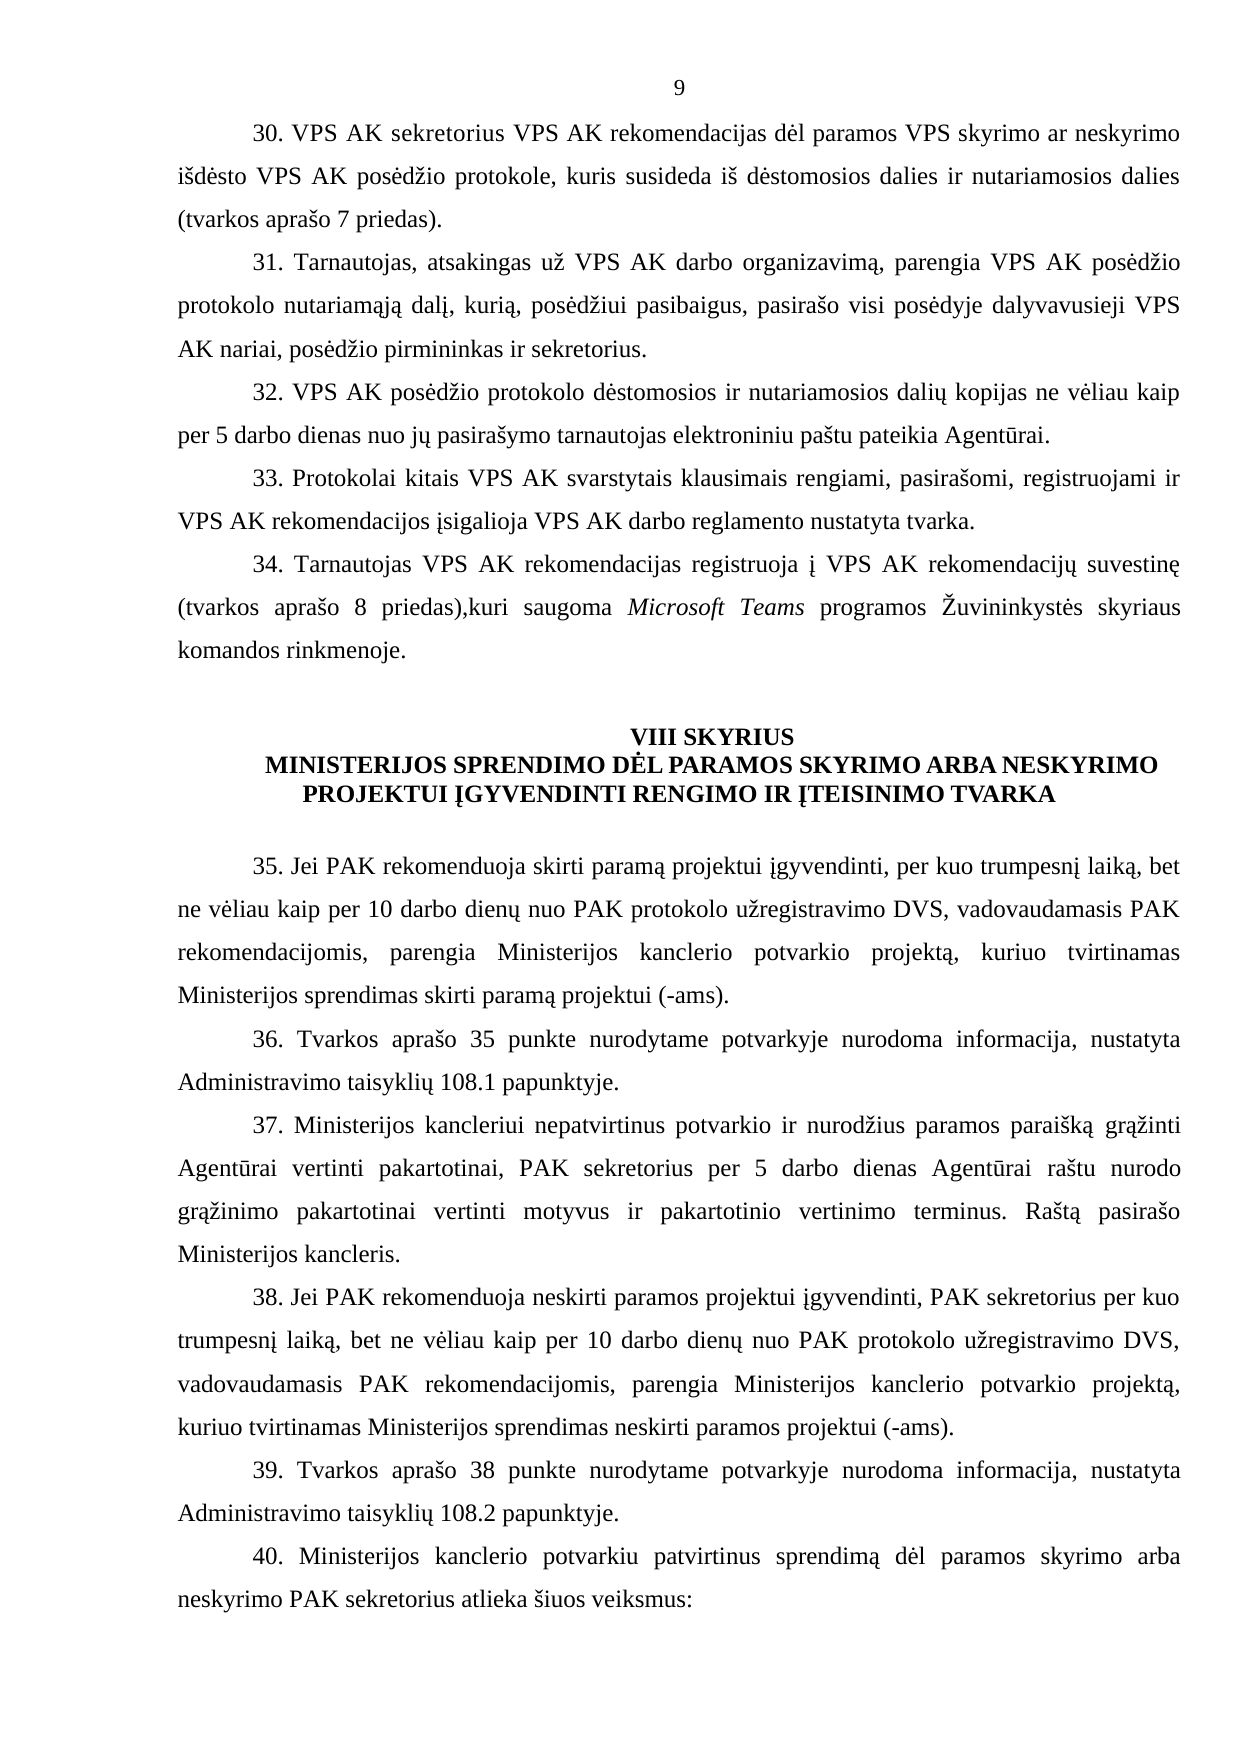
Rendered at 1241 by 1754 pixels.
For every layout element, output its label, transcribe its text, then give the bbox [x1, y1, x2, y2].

text VIII SKYRIUS [177, 722, 1181, 751]
text 39. Tvarkos aprašo 38 punkte nurodytame potvarkyje nurodoma informacija, nustatyta Administravimo taisyklių 108.2 papunktyje. [177, 1455, 1181, 1527]
text 37. Ministerijos kancleriui nepatvirtinus potvarkio ir nurodžius paramos paraišką grąžinti Agentūrai vertinti pakartotinai, PAK sekretorius per 5 darbo dienas Agentūrai raštu nurodo grąžinimo pakartotinai vertinti motyvus ir pakartotinio vertinimo terminus. Raštą pasirašo Ministerijos kancleris. [177, 1110, 1181, 1268]
text MINISTERIJOS SPRENDIMO DĖL PARAMOS SKYRIMO ARBA NESKYRIMO PROJEKTUI ĮGYVENDINTI RENGIMO IR ĮTEISINIMO TVARKA [177, 751, 1181, 808]
text 38. Jei PAK rekomenduoja neskirti paramos projektui įgyvendinti, PAK sekretorius per kuo trumpesnį laiką, bet ne vėliau kaip per 10 darbo dienų nuo PAK protokolo užregistravimo DVS, vadovaudamasis PAK rekomendacijomis, parengia Ministerijos kanclerio potvarkio projektą, kuriuo tvirtinamas Ministerijos sprendimas neskirti paramos projektui (-ams). [177, 1282, 1181, 1441]
text 32. VPS AK posėdžio protokolo dėstomosios ir nutariamosios dalių kopijas ne vėliau kaip per 5 darbo dienas nuo jų pasirašymo tarnautojas elektroniniu paštu pateikia Agentūrai. [177, 377, 1181, 449]
text 34. Tarnautojas VPS AK rekomendacijas registruoja į VPS AK rekomendacijų suvestinę (tvarkos aprašo 8 priedas),kuri saugoma Microsoft Teams programos Žuvininkystės skyriaus komandos rinkmenoje. [177, 549, 1181, 664]
text 30. VPS AK sekretorius VPS AK rekomendacijas dėl paramos VPS skyrimo ar neskyrimo išdėsto VPS AK posėdžio protokole, kuris susideda iš dėstomosios dalies ir nutariamosios dalies (tvarkos aprašo 7 priedas). [177, 118, 1181, 233]
text 31. Tarnautojas, atsakingas už VPS AK darbo organizavimą, parengia VPS AK posėdžio protokolo nutariamąją dalį, kurią, posėdžiui pasibaigus, pasirašo visi posėdyje dalyvavusieji VPS AK nariai, posėdžio pirmininkas ir sekretorius. [177, 247, 1181, 362]
text 35. Jei PAK rekomenduoja skirti paramą projektui įgyvendinti, per kuo trumpesnį laiką, bet ne vėliau kaip per 10 darbo dienų nuo PAK protokolo užregistravimo DVS, vadovaudamasis PAK rekomendacijomis, parengia Ministerijos kanclerio potvarkio projektą, kuriuo tvirtinamas Ministerijos sprendimas skirti paramą projektui (-ams). [177, 851, 1181, 1009]
text 36. Tvarkos aprašo 35 punkte nurodytame potvarkyje nurodoma informacija, nustatyta Administravimo taisyklių 108.1 papunktyje. [177, 1024, 1181, 1096]
text 40. Ministerijos kanclerio potvarkiu patvirtinus sprendimą dėl paramos skyrimo arba neskyrimo PAK sekretorius atlieka šiuos veiksmus: [177, 1541, 1181, 1613]
text 33. Protokolai kitais VPS AK svarstytais klausimais rengiami, pasirašomi, registruojami ir VPS AK rekomendacijos įsigalioja VPS AK darbo reglamento nustatyta tvarka. [177, 463, 1181, 535]
